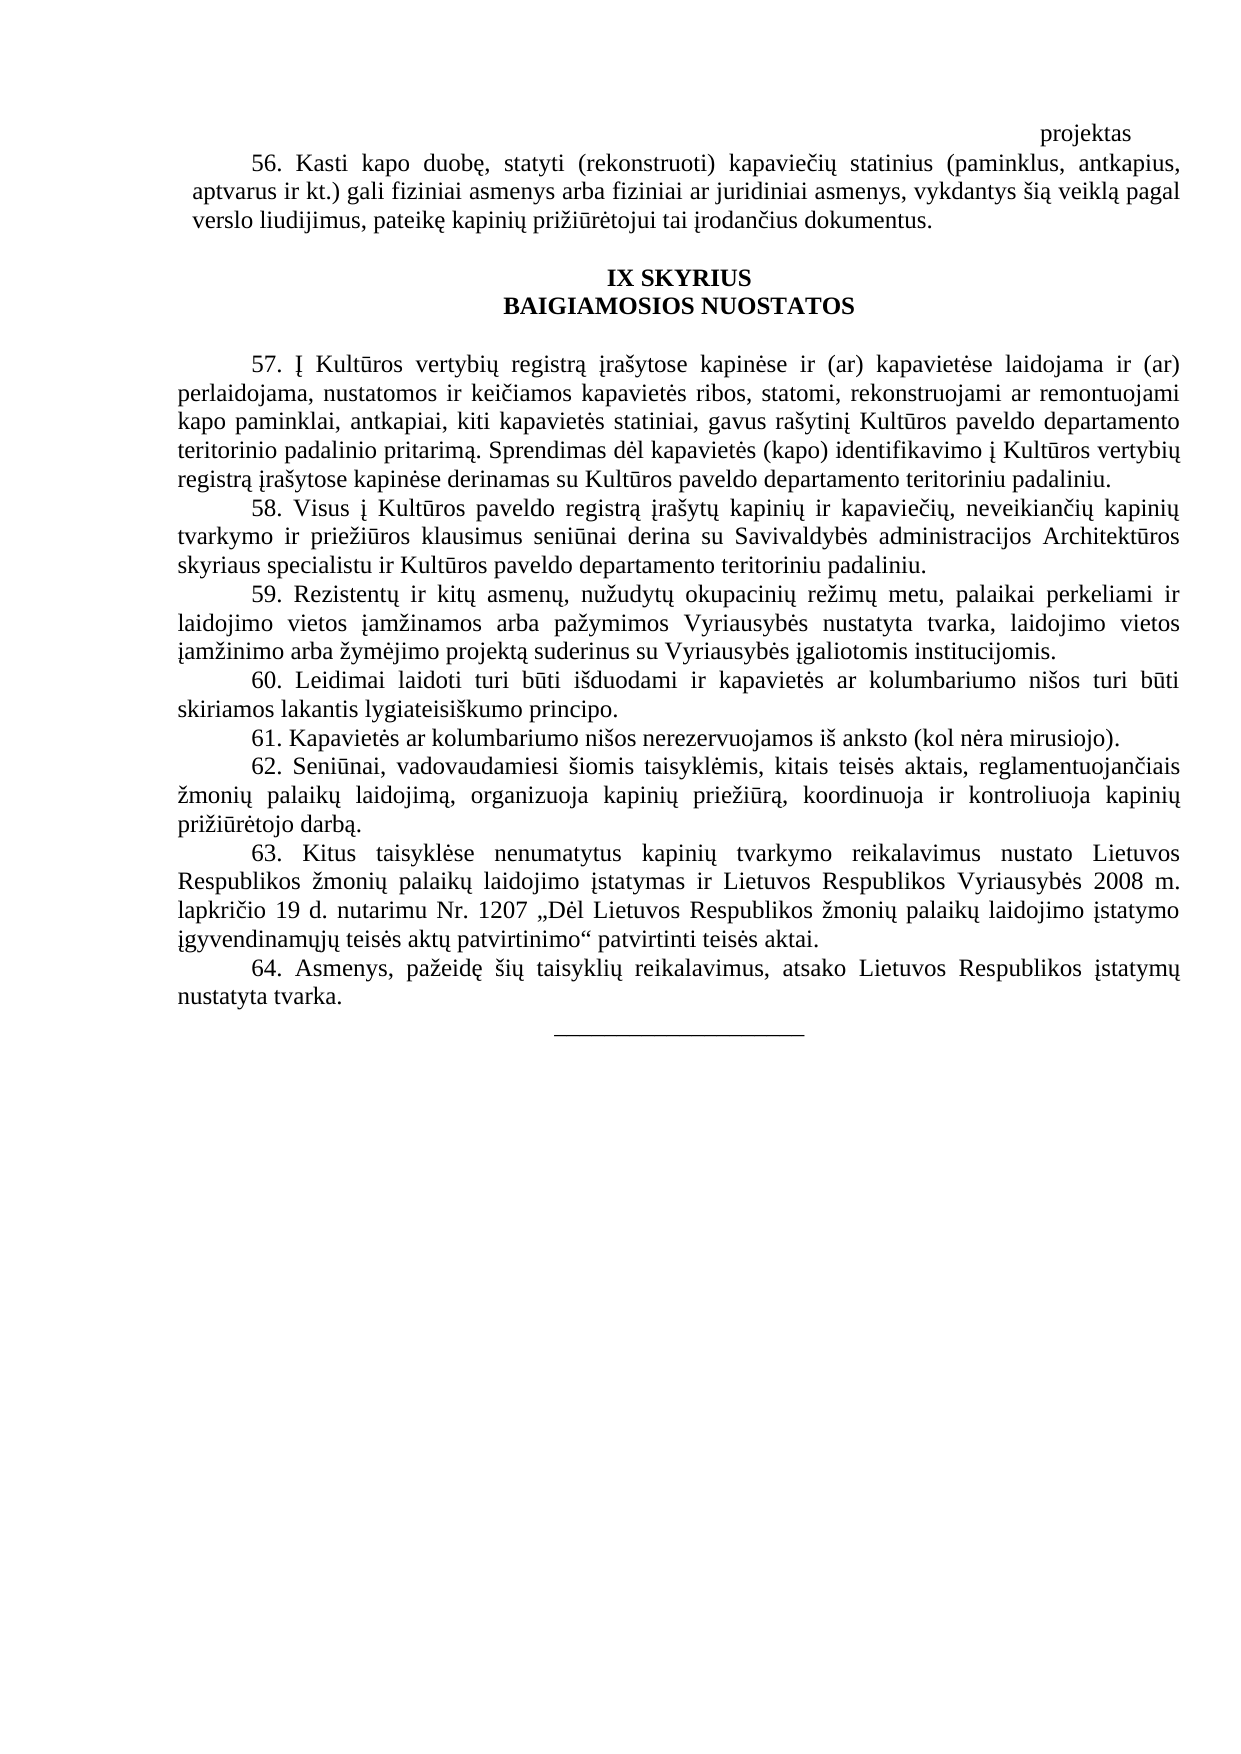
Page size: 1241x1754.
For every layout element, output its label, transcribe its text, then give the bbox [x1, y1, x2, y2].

text 62. Seniūnai, vadovaudamiesi šiomis taisyklėmis, kitais teisės aktais, reglamentuojančiais žmonių palaikų laidojimą, organizuoja kapinių priežiūrą, koordinuoja ir kontroliuoja kapinių prižiūrėtojo darbą. [177, 751, 1181, 838]
text 59. Rezistentų ir kitų asmenų, nužudytų okupacinių režimų metu, palaikai perkeliami ir laidojimo vietos įamžinamos arba pažymimos Vyriausybės nustatyta tvarka, laidojimo vietos įamžinimo arba žymėjimo projektą suderinus su Vyriausybės įgaliotomis institucijomis. [177, 579, 1181, 665]
text BAIGIAMOSIOS NUOSTATOS [177, 291, 1181, 320]
text 63. Kitus taisyklėse nenumatytus kapinių tvarkymo reikalavimus nustato Lietuvos Respublikos žmonių palaikų laidojimo įstatymas ir Lietuvos Respublikos Vyriausybės 2008 m. lapkričio 19 d. nutarimu Nr. 1207 „Dėl Lietuvos Respublikos žmonių palaikų laidojimo įstatymo įgyvendinamųjų teisės aktų patvirtinimo“ patvirtinti teisės aktai. [177, 838, 1181, 953]
text 64. Asmenys, pažeidę šių taisyklių reikalavimus, atsako Lietuvos Respublikos įstatymų nustatyta tvarka. [177, 953, 1181, 1010]
text 60. Leidimai laidoti turi būti išduodami ir kapavietės ar kolumbariumo nišos turi būti skiriamos lakantis lygiateisiškumo principo. [177, 665, 1181, 723]
text 56. Kasti kapo duobę, statyti (rekonstruoti) kapaviečių statinius (paminklus, antkapius, aptvarus ir kt.) gali fiziniai asmenys arba fiziniai ar juridiniai asmenys, vykdantys šią veiklą pagal verslo liudijimus, pateikę kapinių prižiūrėtojui tai įrodančius dokumentus. [192, 148, 1181, 234]
text 58. Visus į Kultūros paveldo registrą įrašytų kapinių ir kapaviečių, neveikiančių kapinių tvarkymo ir priežiūros klausimus seniūnai derina su Savivaldybės administracijos Architektūros skyriaus specialistu ir Kultūros paveldo departamento teritoriniu padaliniu. [177, 493, 1181, 579]
text 57. Į Kultūros vertybių registrą įrašytose kapinėse ir (ar) kapavietėse laidojama ir (ar) perlaidojama, nustatomos ir keičiamos kapavietės ribos, statomi, rekonstruojami ar remontuojami kapo paminklai, antkapiai, kiti kapavietės statiniai, gavus rašytinį Kultūros paveldo departamento teritorinio padalinio pritarimą. Sprendimas dėl kapavietės (kapo) identifikavimo į Kultūros vertybių registrą įrašytose kapinėse derinamas su Kultūros paveldo departamento teritoriniu padaliniu. [177, 349, 1181, 493]
text IX SKYRIUS [177, 263, 1181, 291]
text ____________________ [177, 1010, 1181, 1039]
text 61. Kapavietės ar kolumbariumo nišos nerezervuojamos iš anksto (kol nėra mirusiojo). [177, 723, 1181, 751]
